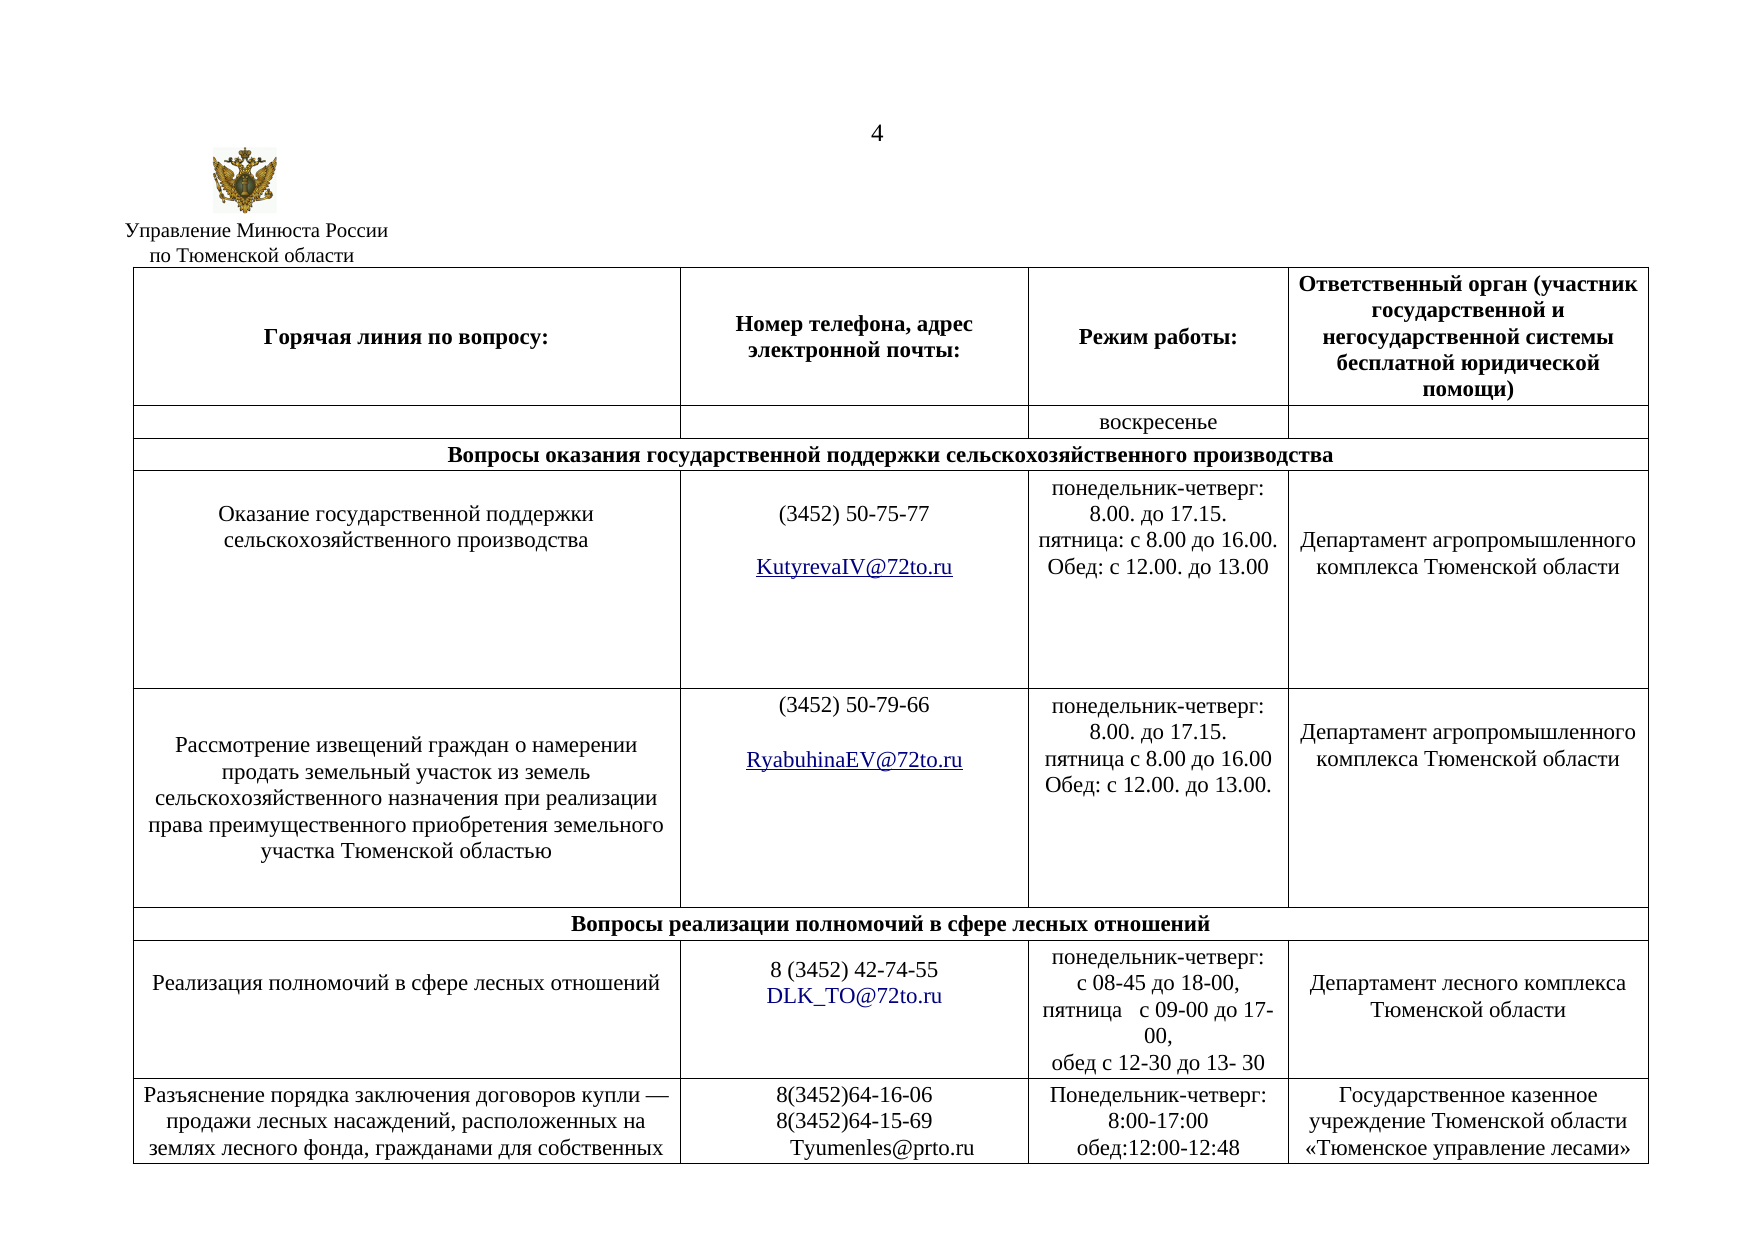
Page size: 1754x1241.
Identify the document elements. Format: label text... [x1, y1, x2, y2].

table_header Режим работы: [1029, 268, 1288, 405]
table_cell [681, 406, 1028, 437]
table_cell Рассмотрение извещений граждан о намерении продать земельный участок из земель сельскохозяйственного назначения при реализации права преимущественного приобретения земельного участка Тюменской областью [134, 689, 680, 907]
table_cell Разъяснение порядка заключения договоров купли — продажи лесных насаждений, расположенных на землях лесного фонда, гражданами для собственных [134, 1079, 680, 1163]
table_cell 8(3452)64-16-06 8(3452)64-15-69 Tyumenles@prto.ru [681, 1079, 1028, 1163]
table_cell воскресенье [1029, 406, 1288, 437]
table_cell Вопросы реализации полномочий в сфере лесных отношений [134, 908, 1648, 940]
table_cell (3452) 50-75-77 KutyrevaIV@72to.ru [681, 471, 1028, 687]
table_cell понедельник-четверг: с 08-45 до 18-00, пятница с 09-00 до 17-00, обед с 12-30 до 13- 30 [1029, 941, 1288, 1078]
table_cell Государственное казенное учреждение Тюменской области «Тюменское управление лесами» [1289, 1079, 1648, 1163]
table_cell Департамент лесного комплекса Тюменской области [1289, 941, 1648, 1078]
table_cell Реализация полномочий в сфере лесных отношений [134, 941, 680, 1078]
table_header Номер телефона, адрес электронной почты: [681, 268, 1028, 405]
table_header Горячая линия по вопросу: [134, 268, 680, 405]
table_header Ответственный орган (участник государственной и негосударственной системы бесплатной юридической помощи) [1289, 268, 1648, 405]
table_cell Департамент агропромышленного комплекса Тюменской области [1289, 471, 1648, 687]
picture [211, 146, 278, 214]
table_cell Оказание государственной поддержки сельскохозяйственного производства [134, 471, 680, 687]
table_cell Вопросы оказания государственной поддержки сельскохозяйственного производства [134, 439, 1648, 470]
table_cell понедельник-четверг: 8.00. до 17.15. пятница с 8.00 до 16.00 Обед: с 12.00. до 13.00. [1029, 689, 1288, 907]
table_cell [1289, 406, 1648, 437]
table_cell Департамент агропромышленного комплекса Тюменской области [1289, 689, 1648, 907]
table_cell [134, 406, 680, 437]
table_cell понедельник-четверг: 8.00. до 17.15. пятница: с 8.00 до 16.00. Обед: с 12.00. до 13.00 [1029, 471, 1288, 687]
table_cell Понедельник-четверг: 8:00-17:00 обед:12:00-12:48 [1029, 1079, 1288, 1163]
table_cell (3452) 50-79-66 RyabuhinaEV@72to.ru [681, 689, 1028, 907]
table_cell 8 (3452) 42-74-55 DLK_TO@72to.ru [681, 941, 1028, 1078]
